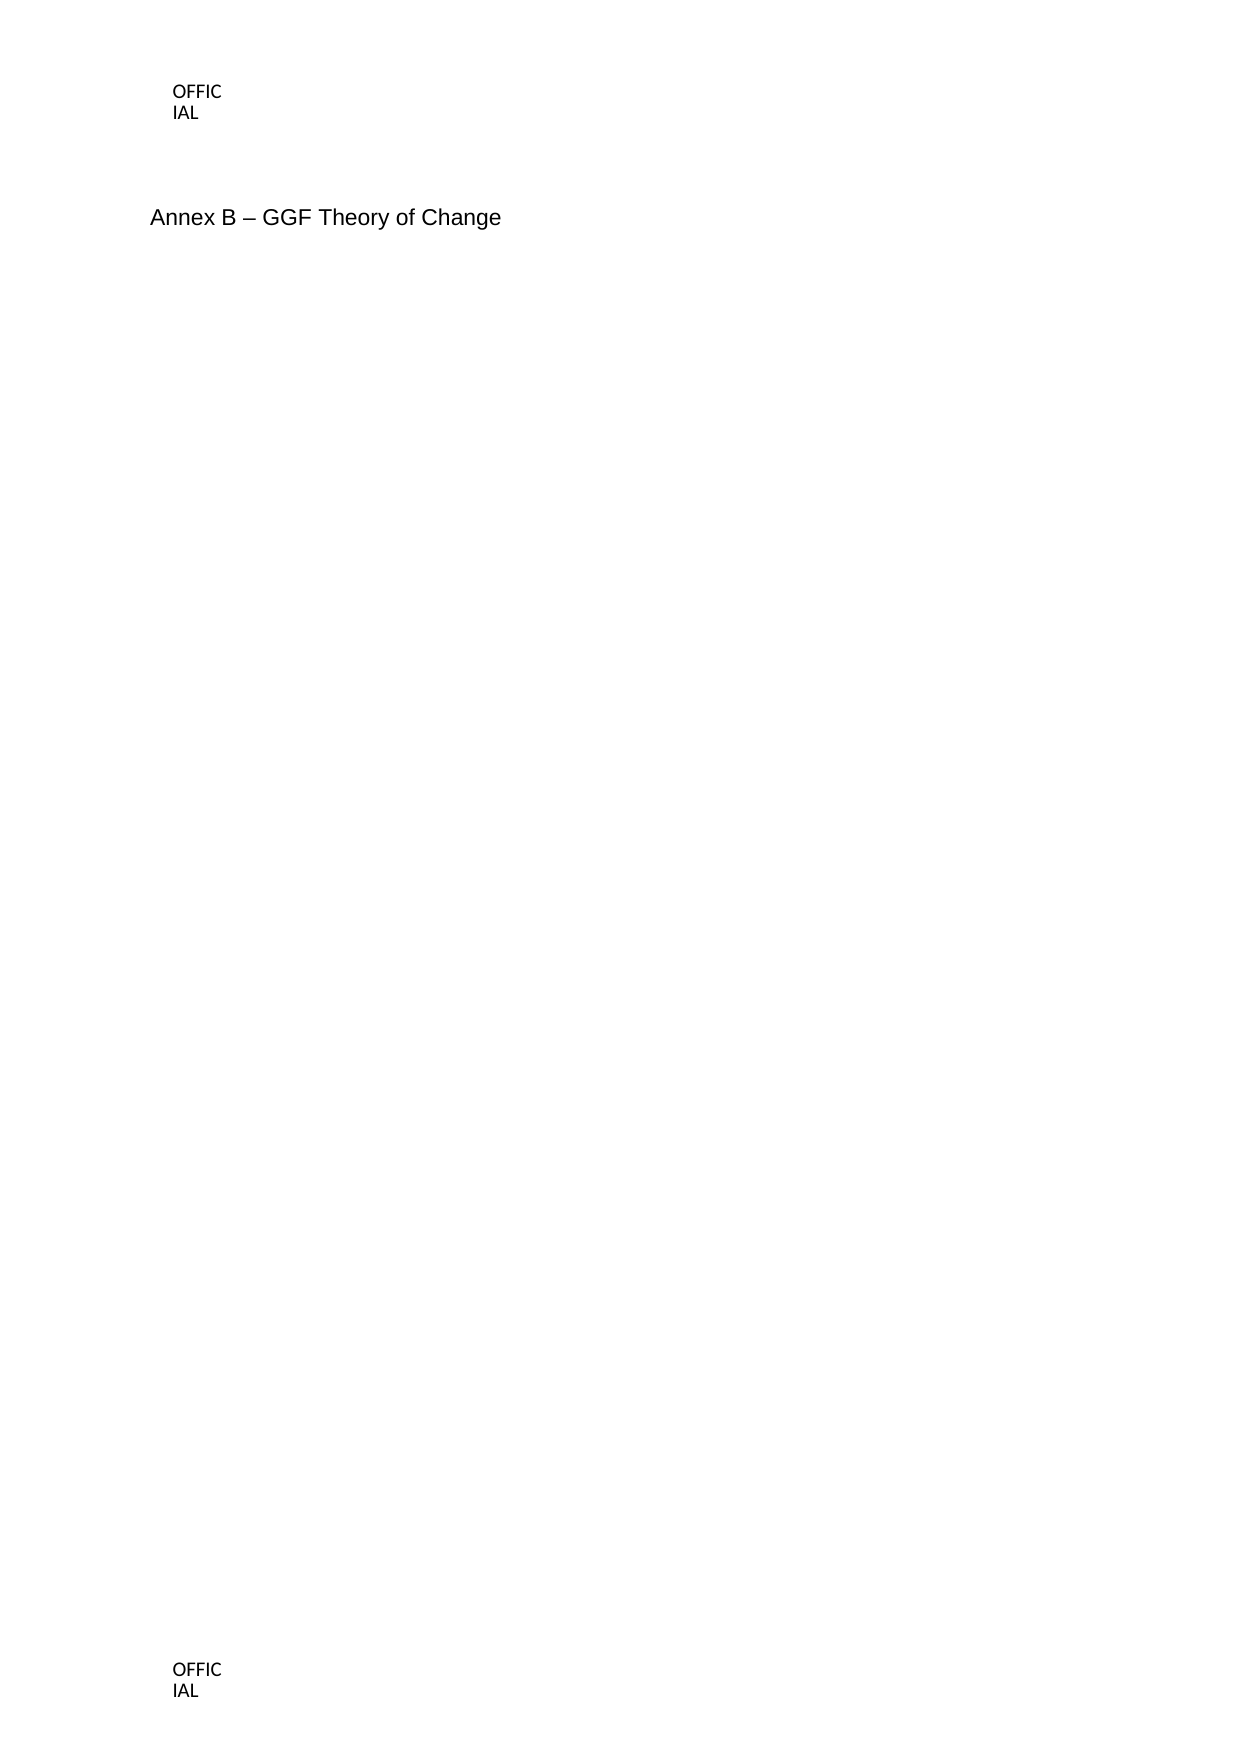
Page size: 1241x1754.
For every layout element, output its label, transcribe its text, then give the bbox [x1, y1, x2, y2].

text Annex B – GGF Theory of Change [150, 204, 1090, 230]
